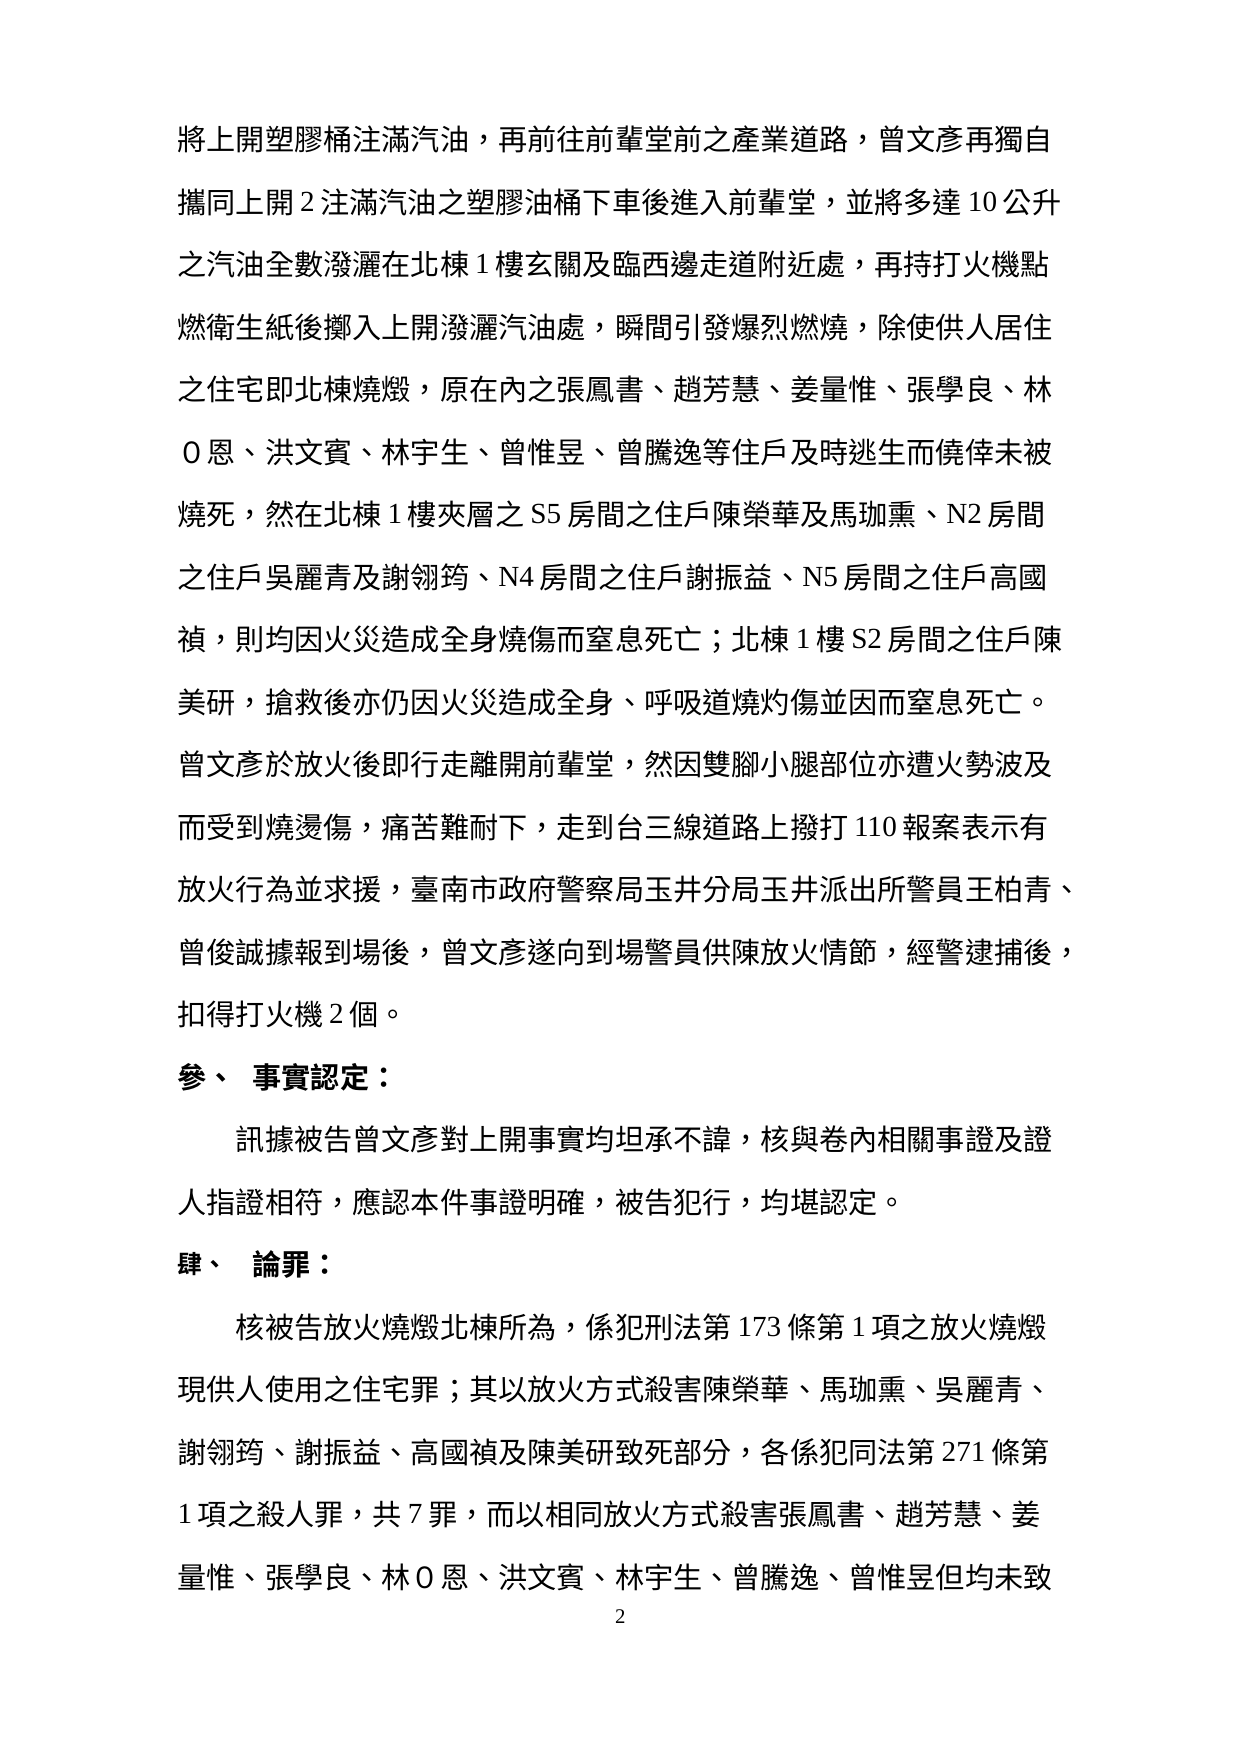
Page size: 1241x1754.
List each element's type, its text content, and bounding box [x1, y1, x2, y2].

list 論罪： [177, 1221, 1063, 1284]
text 訊據被告曾文彥對上開事實均坦承不諱，核與卷內相關事證及證人指證相符，應認本件事證明確，被告犯行，均堪認定。 [177, 1096, 1063, 1221]
text 核被告放火燒燬北棟所為，係犯刑法第173條第1項之放火燒燬現供人使用之住宅罪；其以放火方式殺害陳榮華、馬珈熏、吳麗青、謝翎筠、謝振益、高國禎及陳美研致死部分，各係犯同法第271條第1項之殺人罪，共7罪，而以相同放火方式殺害張鳳書、趙芳慧、姜量惟、張學良、林０恩、洪文賓、林宇生、曾騰逸、曾惟昱但均未致 [177, 1284, 1063, 1596]
text 曾文彥前於民國106年間，曾在臺南市玉井區真理佛堂前輩堂之北棟房間內居住過，因與他人發生糾紛而離開，復於108年間，再表達欲返回居住之意，遭負責人張和平婉拒，曾文彥認張和平有所偏袒，遂懷恨在心，明知汽油係屬極具易燃性之物品，且北棟係供人居住使用之住宅，而均為木質裝潢，又僅有1主要出入口，若在該出入口附近潑灑汽油易燃物再予點火引燃大火，將導致火勢迅速蔓延燃燒而焚燬住宅及致當時正在房間內休憩的住戶死亡，竟仍基於放火燒燬現供人使用之住宅及殺人之犯意，於108年12月13日23時50分許先搭乘計程車購買5公升空塑膠油桶2個後，再前往中油大同路加油站，將上開塑膠桶注滿汽油，再前往前輩堂前之產業道路，曾文彥再獨自攜同上開2注滿汽油之塑膠油桶下車後進入前輩堂，並將多達10公升之汽油全數潑灑在北棟1樓玄關及臨西邊走道附近處，再持打火機點燃衛生紙後擲入上開潑灑汽油處，瞬間引發爆烈燃燒，除使供人居住之住宅即北棟燒燬，原在內之張鳳書、趙芳慧、姜量惟、張學良、林０恩、洪文賓、林宇生、曾惟昱、曾騰逸等住戶及時逃生而僥倖未被燒死，然在北棟1樓夾層之S5房間之住戶陳榮華及馬珈熏、N2房間之住戶吳麗青及謝翎筠、N4房間之住戶謝振益、N5房間之住戶高國禎，則均因火災造成全身燒傷而窒息死亡；北棟1樓S2房間之住戶陳美研，搶救後亦仍因火災造成全身、呼吸道燒灼傷並因而窒息死亡。曾文彥於放火後即行走離開前輩堂，然因雙腳小腿部位亦遭火勢波及而受到燒燙傷，痛苦難耐下，走到台三線道路上撥打110報案表示有放火行為並求援，臺南市政府警察局玉井分局玉井派出所警員王柏青、曾俊誠據報到場後，曾文彥遂向到場警員供陳放火情節，經警逮捕後，扣得打火機2個。 [177, 96, 1063, 1034]
list 事實認定： [177, 1034, 1063, 1096]
